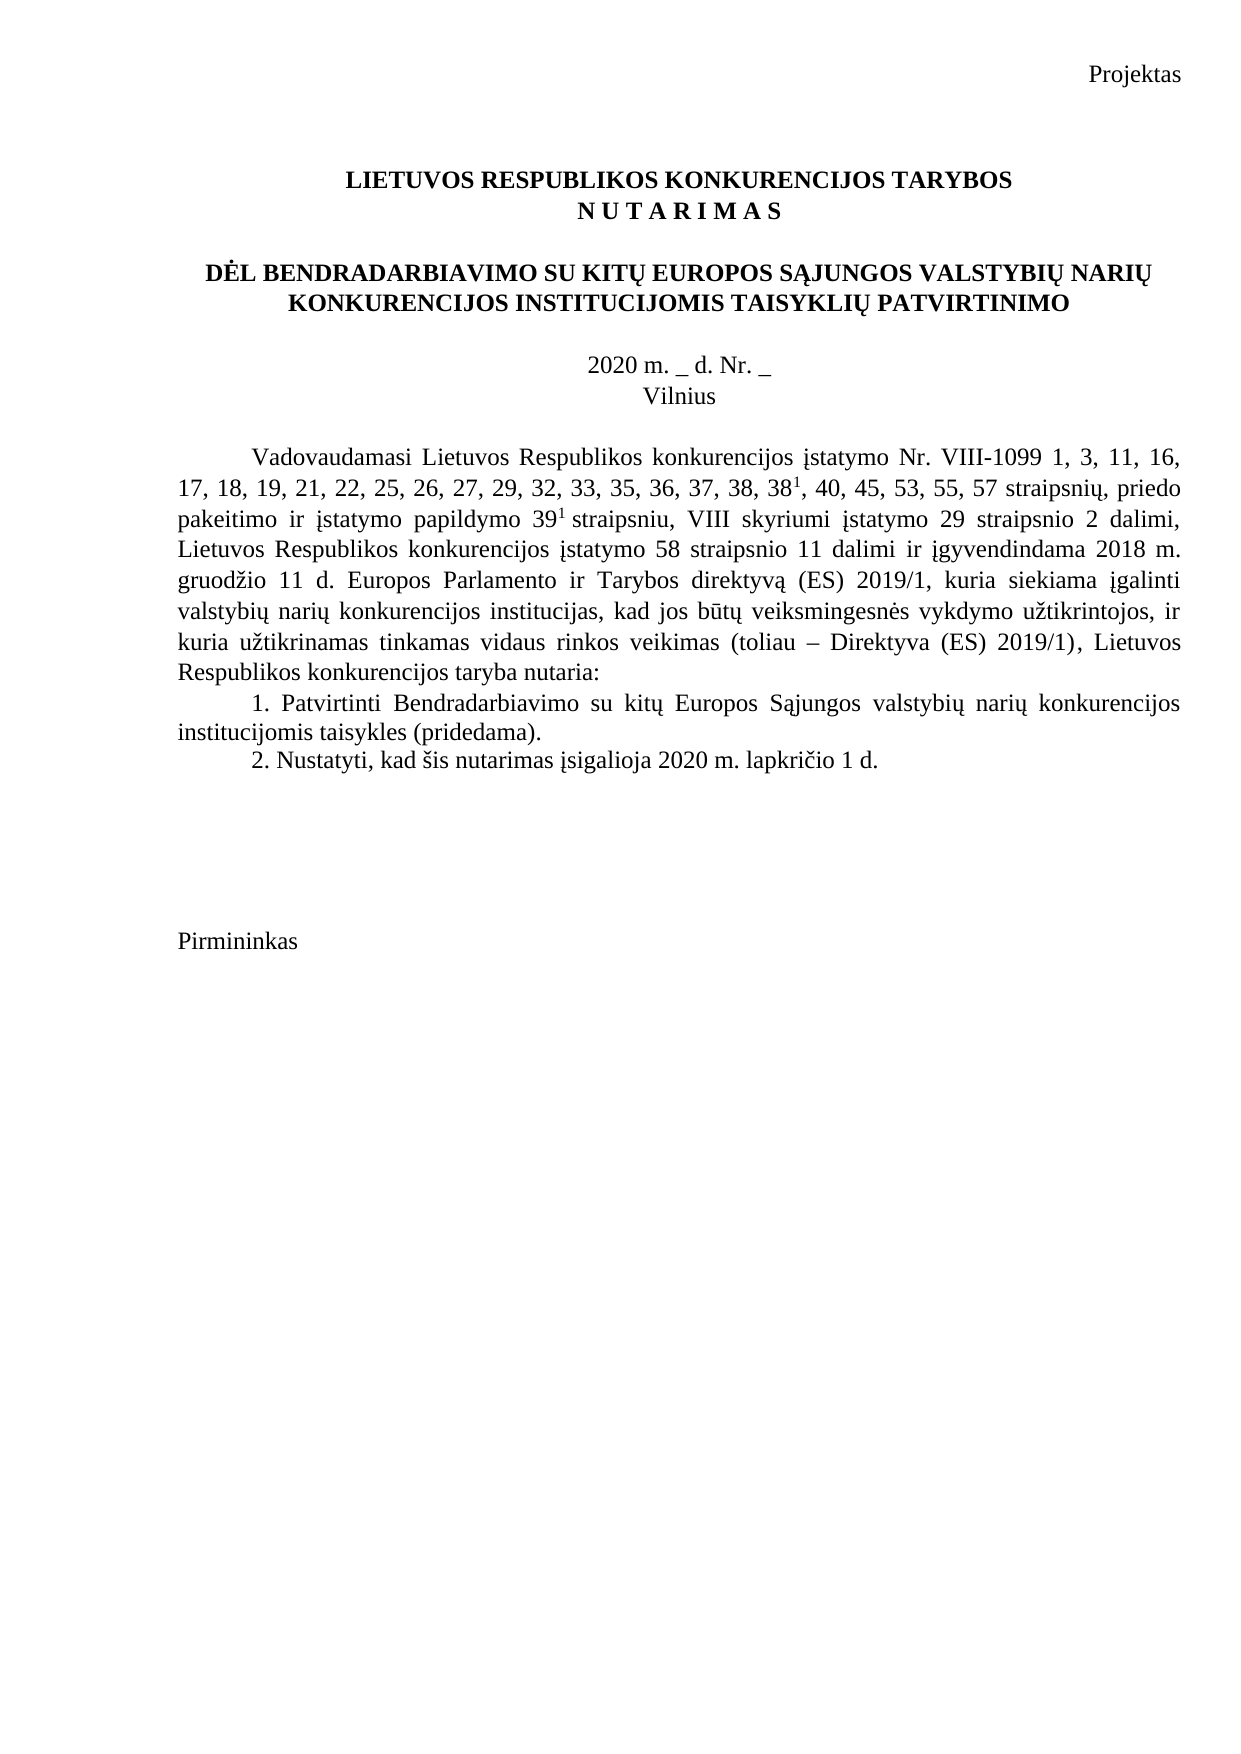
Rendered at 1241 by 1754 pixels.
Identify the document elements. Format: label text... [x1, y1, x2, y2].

text Vadovaudamasi Lietuvos Respublikos konkurencijos įstatymo Nr. VIII-1099 1, 3, 11, 16, 17, 18, 19, 21, 22, 25, 26, 27, 29, 32, 33, 35, 36, 37, 38, 381, 40, 45, 53, 55, 57 straipsnių, priedo pakeitimo ir įstatymo papildymo 391 straipsniu, VIII skyriumi įstatymo 29 straipsnio 2 dalimi, Lietuvos Respublikos konkurencijos įstatymo 58 straipsnio 11 dalimi ir įgyvendindama 2018 m. gruodžio 11 d. Europos Parlamento ir Tarybos direktyvą (ES) 2019/1, kuria siekiama įgalinti valstybių narių konkurencijos institucijas, kad jos būtų veiksmingesnės vykdymo užtikrintojos, ir kuria užtikrinamas tinkamas vidaus rinkos veikimas (toliau – Direktyva (ES) 2019/1), Lietuvos Respublikos konkurencijos taryba nutaria: [177, 442, 1181, 686]
text Vilnius [177, 381, 1181, 409]
text DĖL BENDRADARBIAVIMO SU KITŲ EUROPOS SĄJUNGOS VALSTYBIŲ NARIŲ KONKURENCIJOS INSTITUCIJOMIS TAISYKLIŲ PATVIRTINIMO [177, 258, 1181, 317]
text Pirmininkas [177, 926, 1181, 955]
text N U T A R I M A S [177, 196, 1181, 225]
text LIETUVOS RESPUBLIKOS KONKURENCIJOS TARYBOS [177, 166, 1181, 194]
text 1. Patvirtinti Bendradarbiavimo su kitų Europos Sąjungos valstybių narių konkurencijos institucijomis taisykles (pridedama). [177, 688, 1181, 746]
text 2. Nustatyti, kad šis nutarimas įsigalioja 2020 m. lapkričio 1 d. [177, 746, 1181, 774]
text 2020 m. _ d. Nr. _ [177, 350, 1181, 379]
